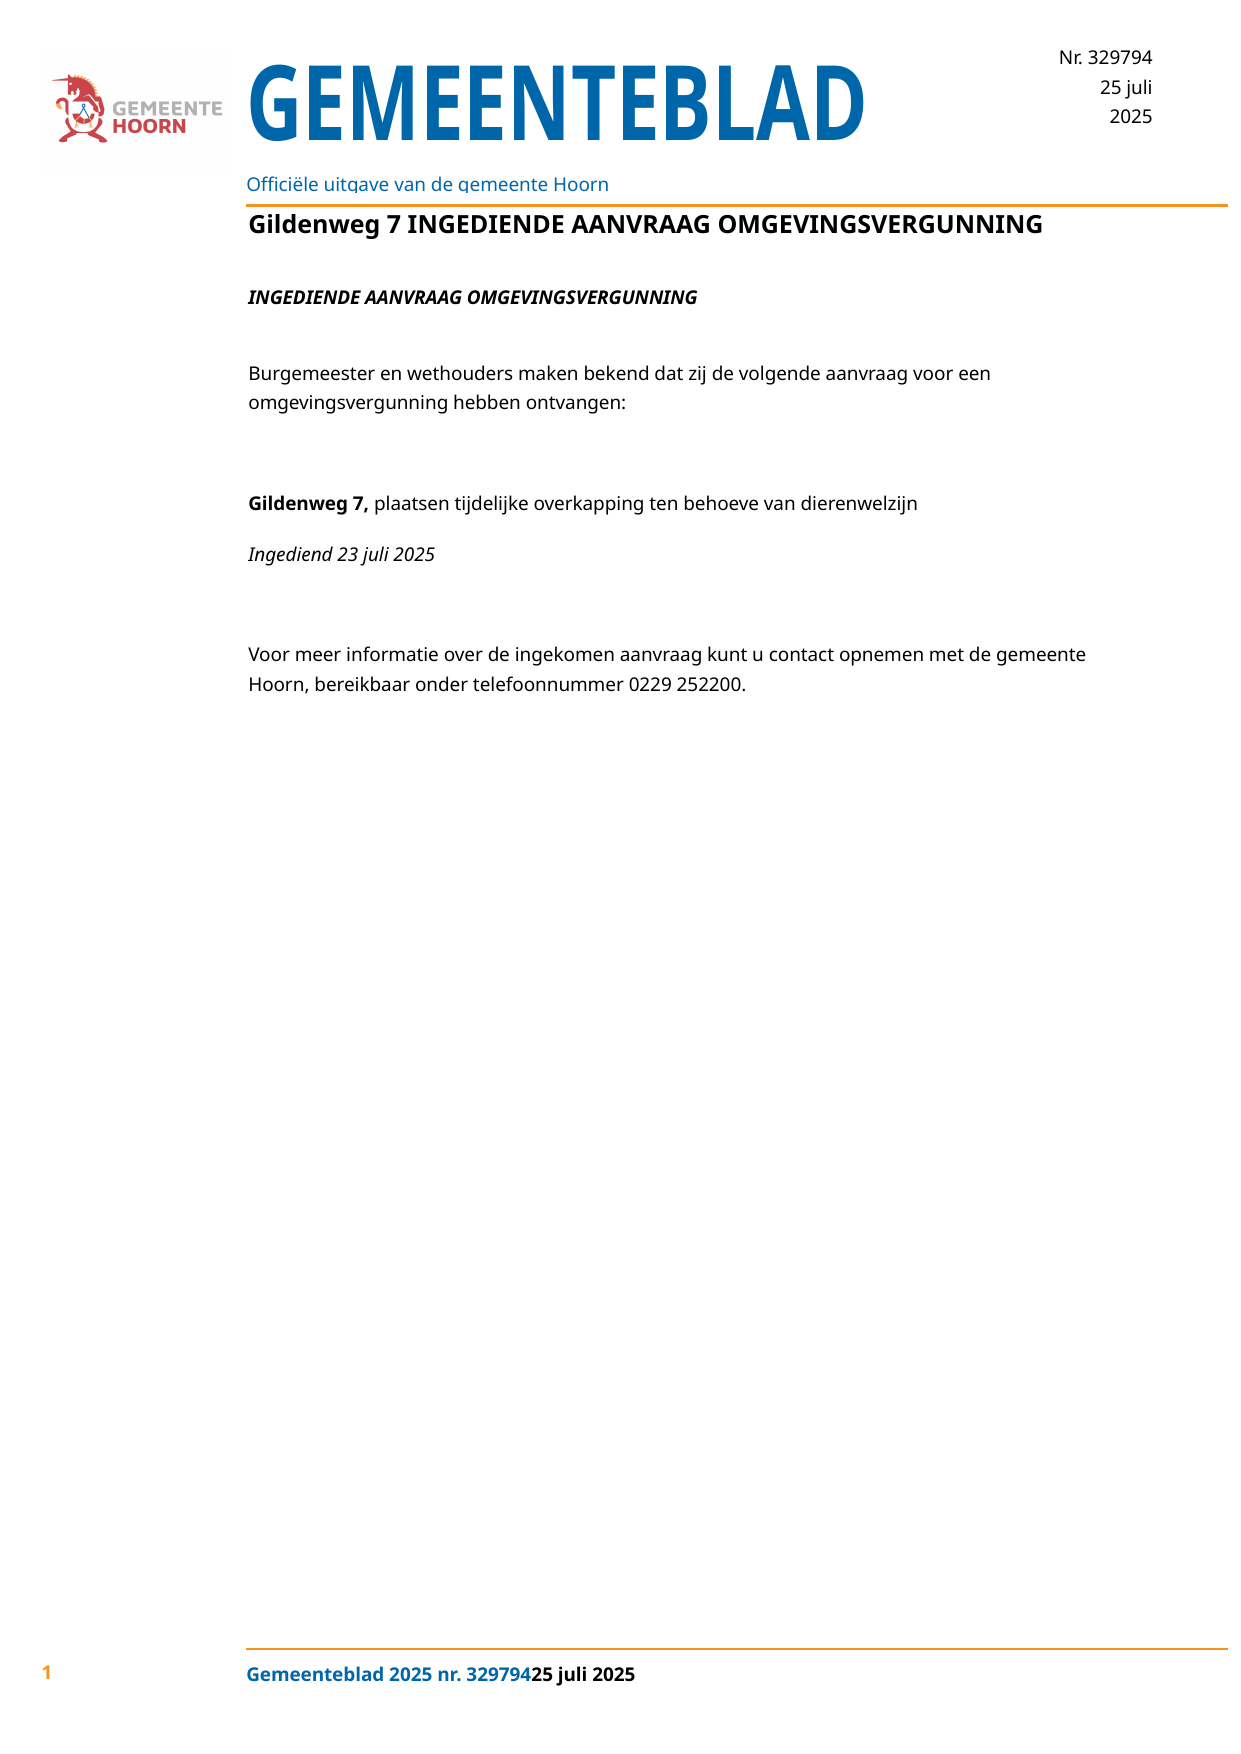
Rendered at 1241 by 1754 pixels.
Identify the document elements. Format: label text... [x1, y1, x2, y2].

text Gildenweg 7, plaatsen tijdelijke overkapping ten behoeve van dierenwelzijn [248, 490, 1152, 516]
text INGEDIENDE AANVRAAG OMGEVINGSVERGUNNING [248, 284, 1152, 309]
text Voor meer informatie over de ingekomen aanvraag kunt u contact opnemen met de gemeente Hoorn, bereikbaar onder telefoonnummer 0229 252200. [248, 642, 1152, 697]
text Ingediend 23 juli 2025 [248, 541, 1152, 567]
text Gildenweg 7 INGEDIENDE AANVRAAG OMGEVINGSVERGUNNING [248, 207, 1152, 241]
text Burgemeester en wethouders maken bekend dat zij de volgende aanvraag voor een omgevingsvergunning hebben ontvangen: [248, 360, 1152, 415]
picture [41, 47, 231, 172]
